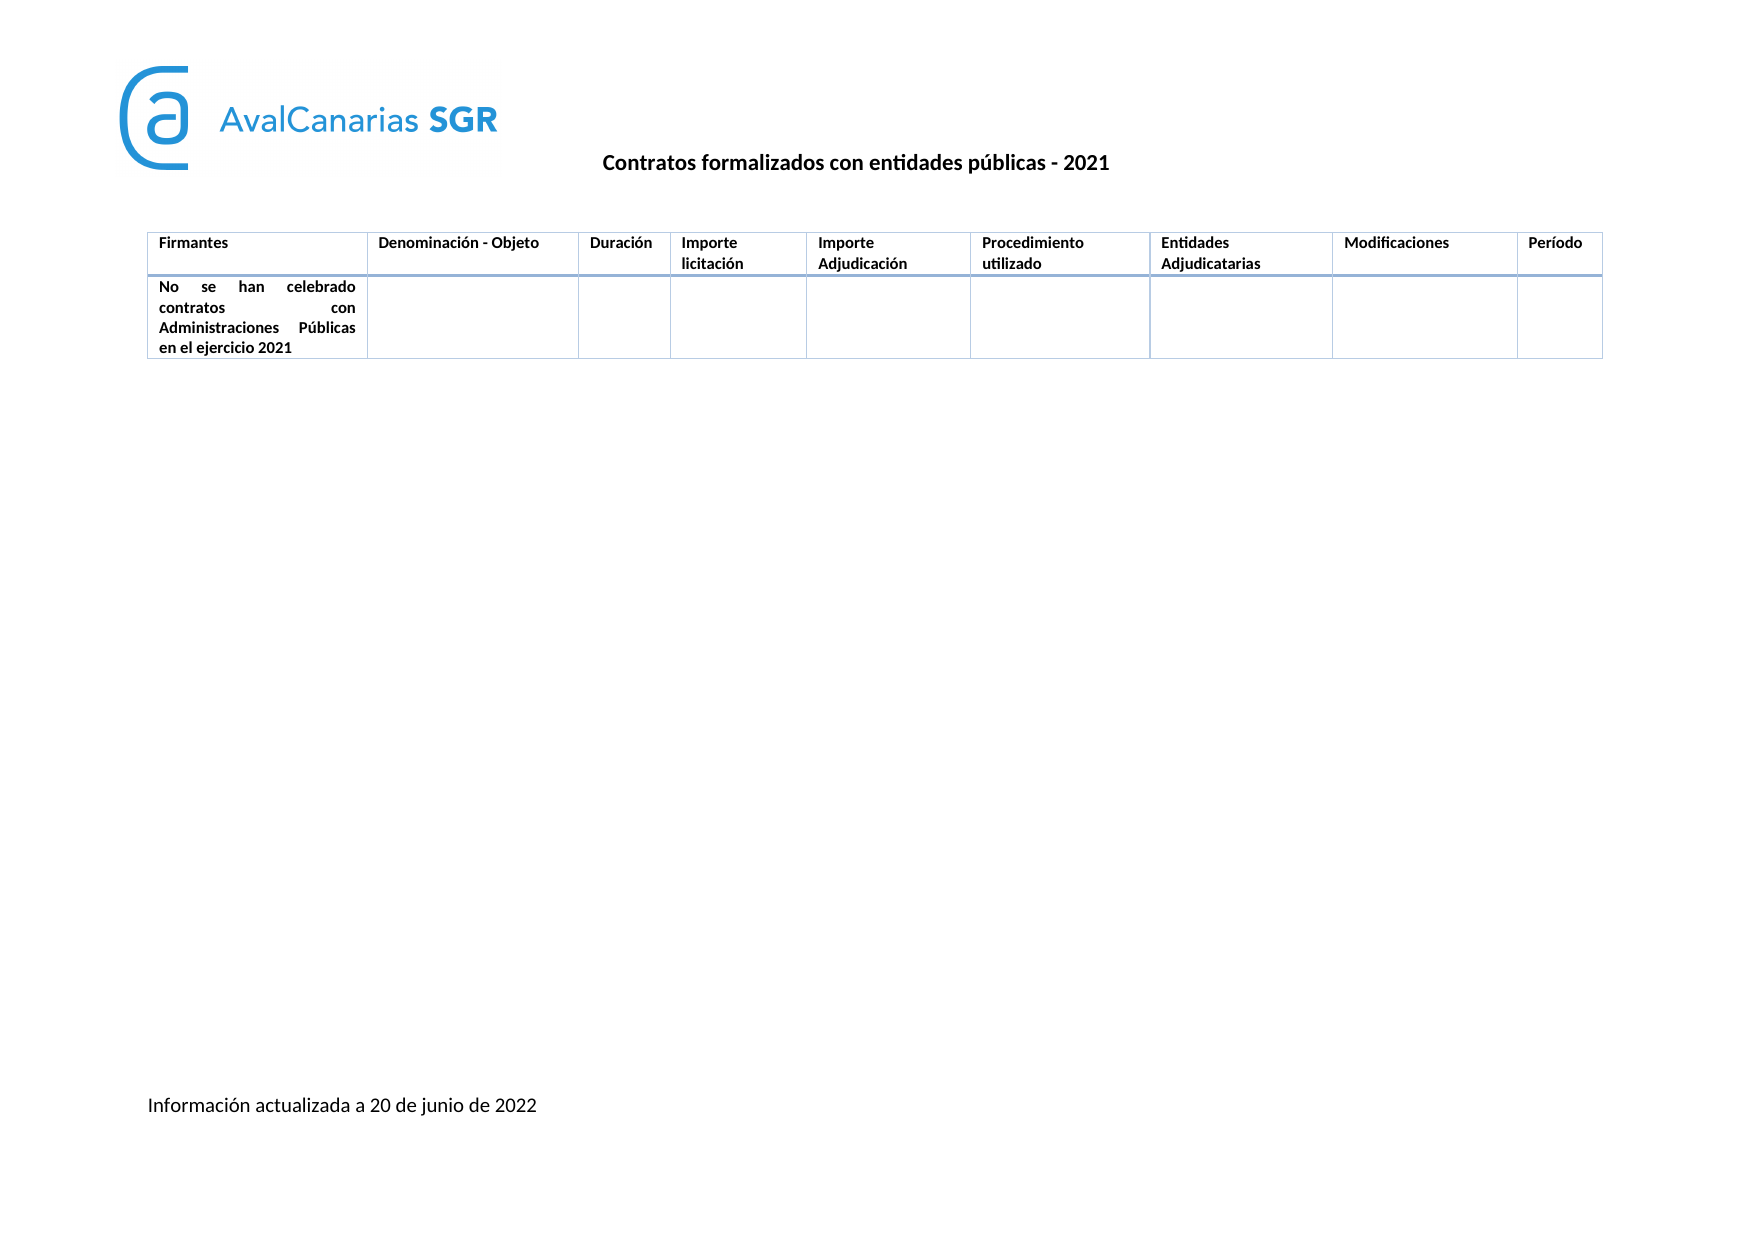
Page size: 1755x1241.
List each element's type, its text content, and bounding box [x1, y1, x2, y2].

table_header Modificaciones [1333, 233, 1517, 273]
table_cell [1333, 277, 1517, 358]
text Contratos formalizados con entidades públicas - 2021 [503, 148, 1565, 176]
table_cell [971, 277, 1149, 358]
table_cell [671, 277, 806, 358]
table_header Importe licitación [671, 233, 806, 273]
table_header Período [1518, 233, 1602, 273]
table_header Procedimiento utilizado [971, 233, 1149, 273]
table_cell [807, 277, 970, 358]
table_header Duración [579, 233, 670, 273]
table_cell [579, 277, 670, 358]
table_header Importe Adjudicación [807, 233, 970, 273]
table_cell [368, 277, 578, 358]
table_cell [1151, 277, 1332, 358]
table_header Denominación - Objeto [368, 233, 578, 273]
table_header Entidades Adjudicatarias [1151, 233, 1332, 273]
table_cell [1518, 277, 1602, 358]
table_cell No se han celebrado contratos con Administraciones Públicas en el ejercicio 2021 [148, 277, 367, 358]
table_header Firmantes [148, 233, 367, 273]
